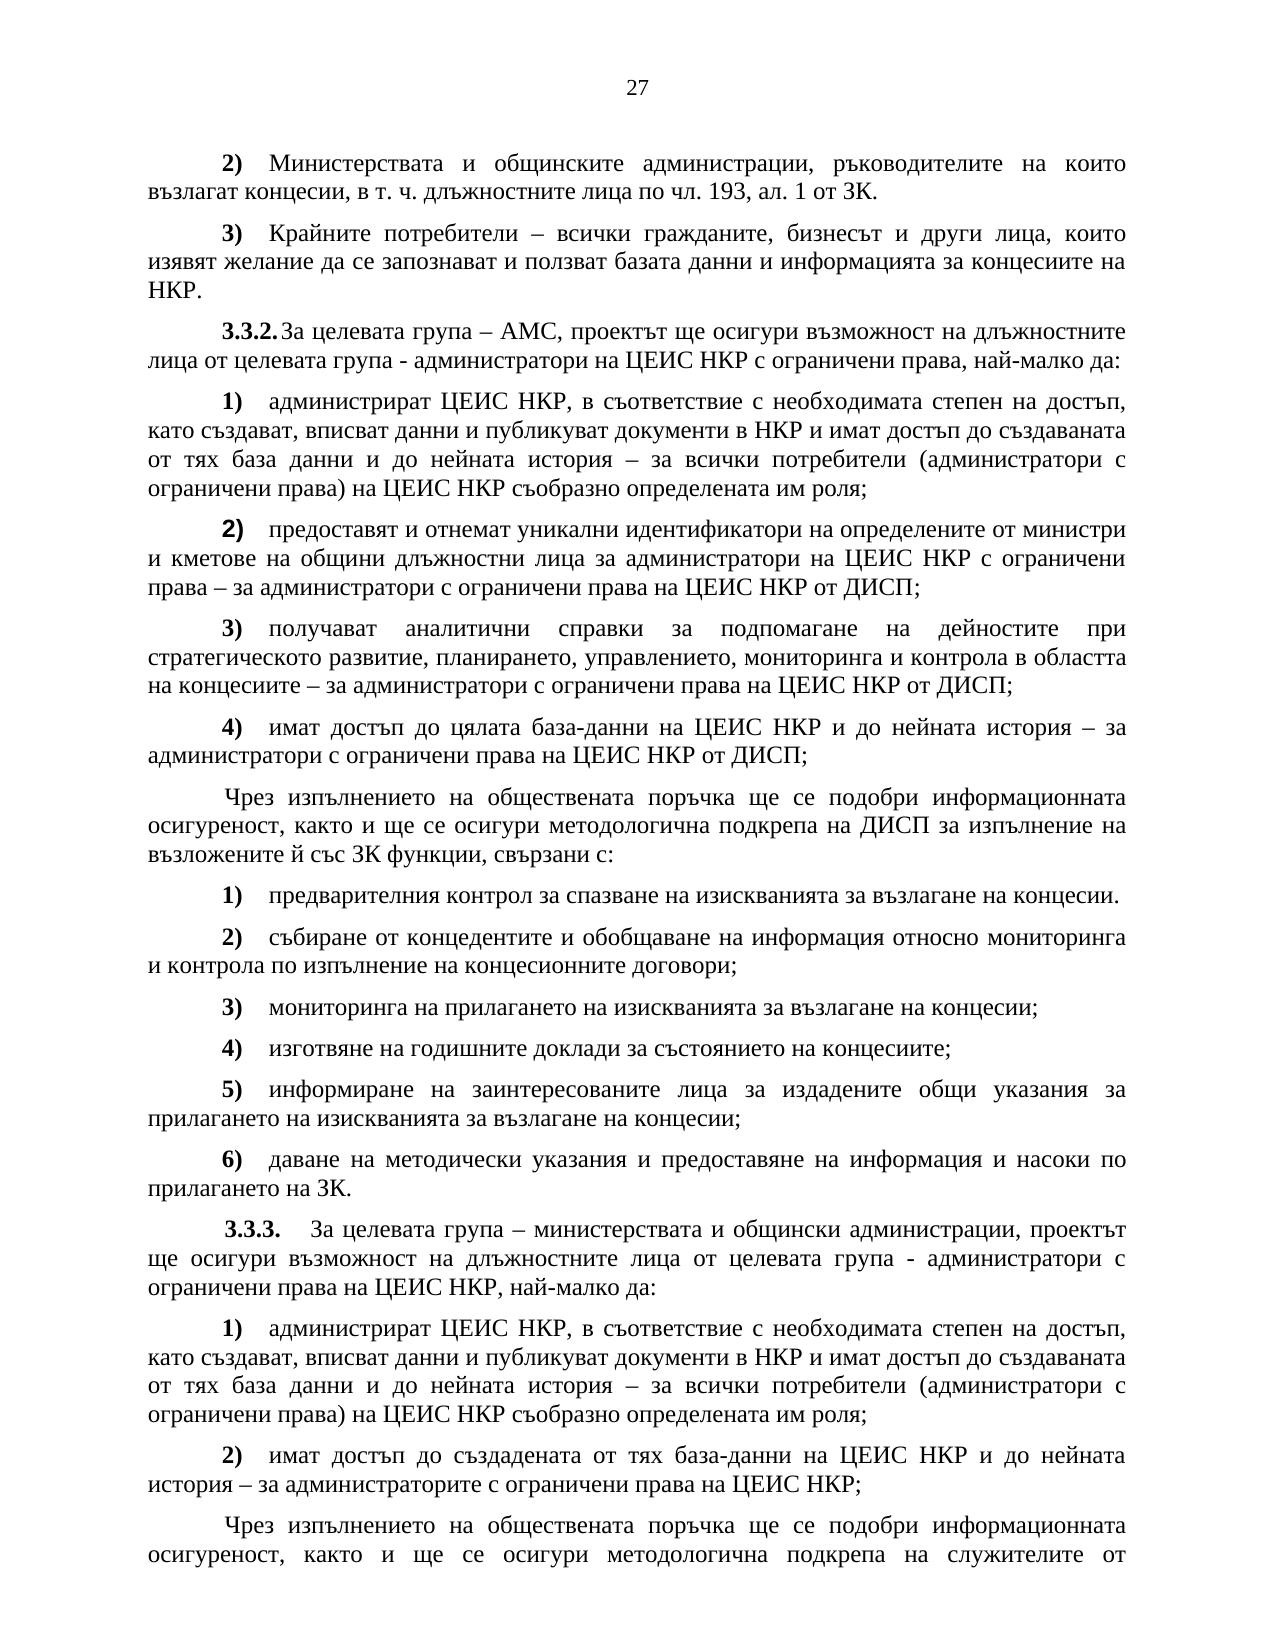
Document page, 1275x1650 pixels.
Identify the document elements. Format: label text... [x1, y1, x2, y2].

list даване на методически указания и предоставяне на информация и насоки по прилагането на ЗК. [148, 1144, 1127, 1202]
list администрират ЦЕИС НКР, в съответствие с необходимата степен на достъп, като създават, вписват данни и публикуват документи в НКР и имат достъп до създаваната от тях база данни и до нейната история – за всички потребители (администратори с ограничени права) на ЦЕИС НКР съобразно определената им роля; [148, 1313, 1127, 1428]
list предоставят и отнемат уникални идентификатори на определените от министри и кметове на общини длъжностни лица за администратори на ЦЕИС НКР с ограничени права – за администратори с ограничени права на ЦЕИС НКР от ДИСП; [148, 514, 1127, 600]
list администрират ЦЕИС НКР, в съответствие с необходимата степен на достъп, като създават, вписват данни и публикуват документи в НКР и имат достъп до създаваната от тях база данни и до нейната история – за всички потребители (администратори с ограничени права) на ЦЕИС НКР съобразно определената им роля; [148, 386, 1127, 501]
list За целевата група – АМС, проектът ще осигури възможност на длъжностните лица от целевата група - администратори на ЦЕИС НКР с ограничени права, най-малко да: [148, 316, 1127, 374]
list Крайните потребители – всички гражданите, бизнесът и други лица, които изявят желание да се запознават и ползват базата данни и информацията за концесиите на НКР. [148, 218, 1127, 304]
list мониторинга на прилагането на изискванията за възлагане на концесии; [148, 992, 1127, 1020]
text Чрез изпълнението на обществената поръчка ще се подобри информационната осигуреност, както и ще се осигури методологична подкрепа на ДИСП за изпълнение на възложените й със ЗК функции, свързани с: [148, 782, 1127, 868]
list изготвяне на годишните доклади за състоянието на концесиите; [148, 1033, 1127, 1062]
text Чрез изпълнението на обществената поръчка ще се подобри информационната осигуреност, както и ще се осигури методологична подкрепа на служителите от [148, 1510, 1127, 1568]
list За целевата група – министерствата и общински администрации, проектът ще осигури възможност на длъжностните лица от целевата група - администратори с ограничени права на ЦЕИС НКР, най-малко да: [148, 1214, 1127, 1300]
list получават аналитични справки за подпомагане на дейностите при стратегическото развитие, планирането, управлението, мониторинга и контрола в областта на концесиите – за администратори с ограничени права на ЦЕИС НКР от ДИСП; [148, 613, 1127, 699]
list Министерствата и общинските администрации, ръководителите на които възлагат концесии, в т. ч. длъжностните лица по чл. 193, ал. 1 от ЗК. [148, 148, 1127, 205]
list имат достъп до създадената от тях база-данни на ЦЕИС НКР и до нейната история – за администраторите с ограничени права на ЦЕИС НКР; [148, 1440, 1127, 1498]
list информиране на заинтересованите лица за издадените общи указания за прилагането на изискванията за възлагане на концесии; [148, 1074, 1127, 1132]
list предварителния контрол за спазване на изискванията за възлагане на концесии. [148, 880, 1127, 909]
list събиране от концедентите и обобщаване на информация относно мониторинга и контрола по изпълнение на концесионните договори; [148, 922, 1127, 979]
list имат достъп до цялата база-данни на ЦЕИС НКР и до нейната история – за администратори с ограничени права на ЦЕИС НКР от ДИСП; [148, 712, 1127, 769]
